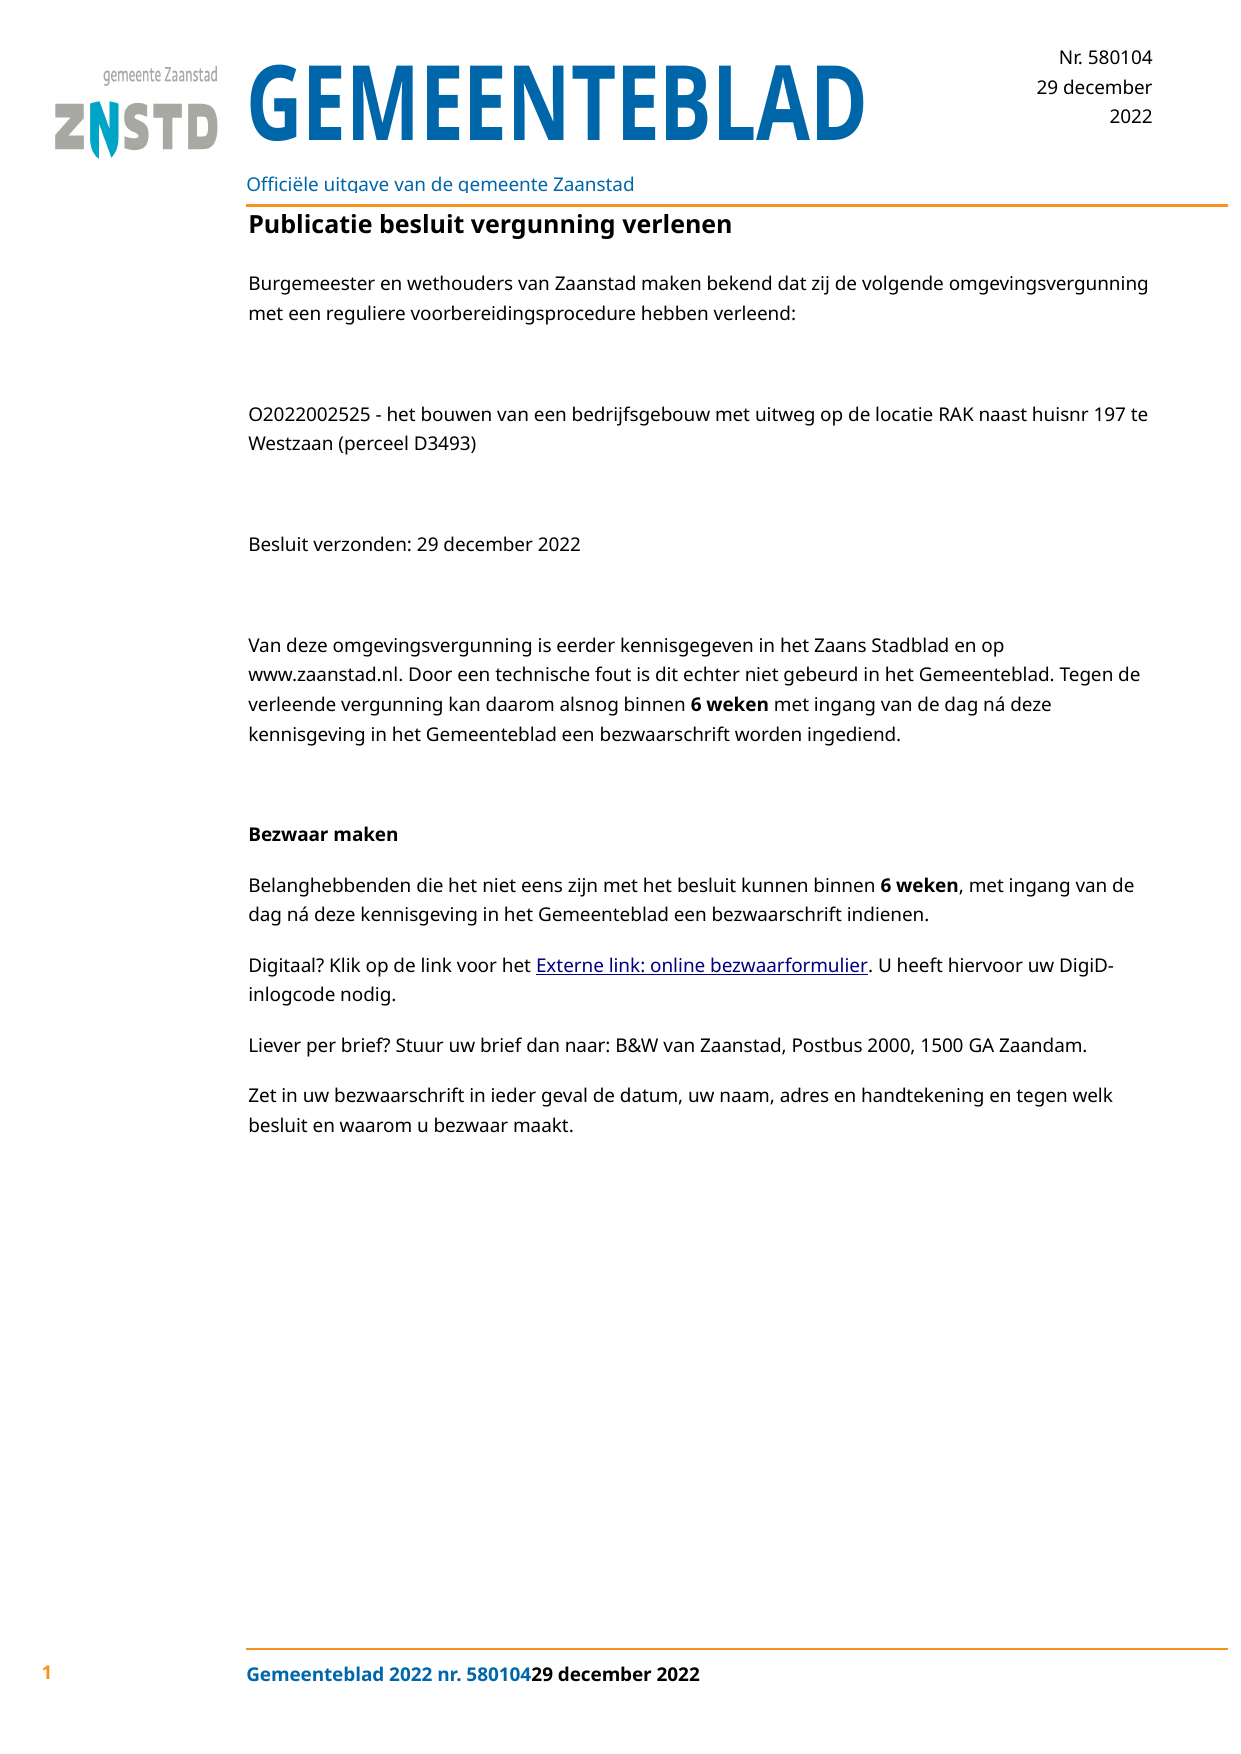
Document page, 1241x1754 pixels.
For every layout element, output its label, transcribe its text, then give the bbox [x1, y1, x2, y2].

text Belanghebbenden die het niet eens zijn met het besluit kunnen binnen 6 weken, met ingang van de dag ná deze kennisgeving in het Gemeenteblad een bezwaarschrift indienen. [248, 872, 1152, 927]
picture [41, 47, 231, 172]
text Digitaal? Klik op de link voor het Externe link: online bezwaarformulier. U heeft hiervoor uw DigiD-inlogcode nodig. [248, 952, 1152, 1007]
text Zet in uw bezwaarschrift in ieder geval de datum, uw naam, adres en handtekening en tegen welk besluit en waarom u bezwaar maakt. [248, 1082, 1152, 1138]
text Publicatie besluit vergunning verlenen [248, 207, 1152, 241]
text O2022002525 - het bouwen van een bedrijfsgebouw met uitweg op de locatie RAK naast huisnr 197 te Westzaan (perceel D3493) [248, 401, 1152, 456]
text Van deze omgevingsvergunning is eerder kennisgegeven in het Zaans Stadblad en op www.zaanstad.nl. Door een technische fout is dit echter niet gebeurd in het Gemeenteblad. Tegen de verleende vergunning kan daarom alsnog binnen 6 weken met ingang van de dag ná deze kennisgeving in het Gemeenteblad een bezwaarschrift worden ingediend. [248, 632, 1152, 746]
text Besluit verzonden: 29 december 2022 [248, 531, 1152, 557]
text Bezwaar maken [248, 822, 1152, 847]
text Liever per brief? Stuur uw brief dan naar: B&W van Zaanstad, Postbus 2000, 1500 GA Zaandam. [248, 1032, 1152, 1058]
text Burgemeester en wethouders van Zaanstad maken bekend dat zij de volgende omgevingsvergunning met een reguliere voorbereidingsprocedure hebben verleend: [248, 270, 1152, 326]
